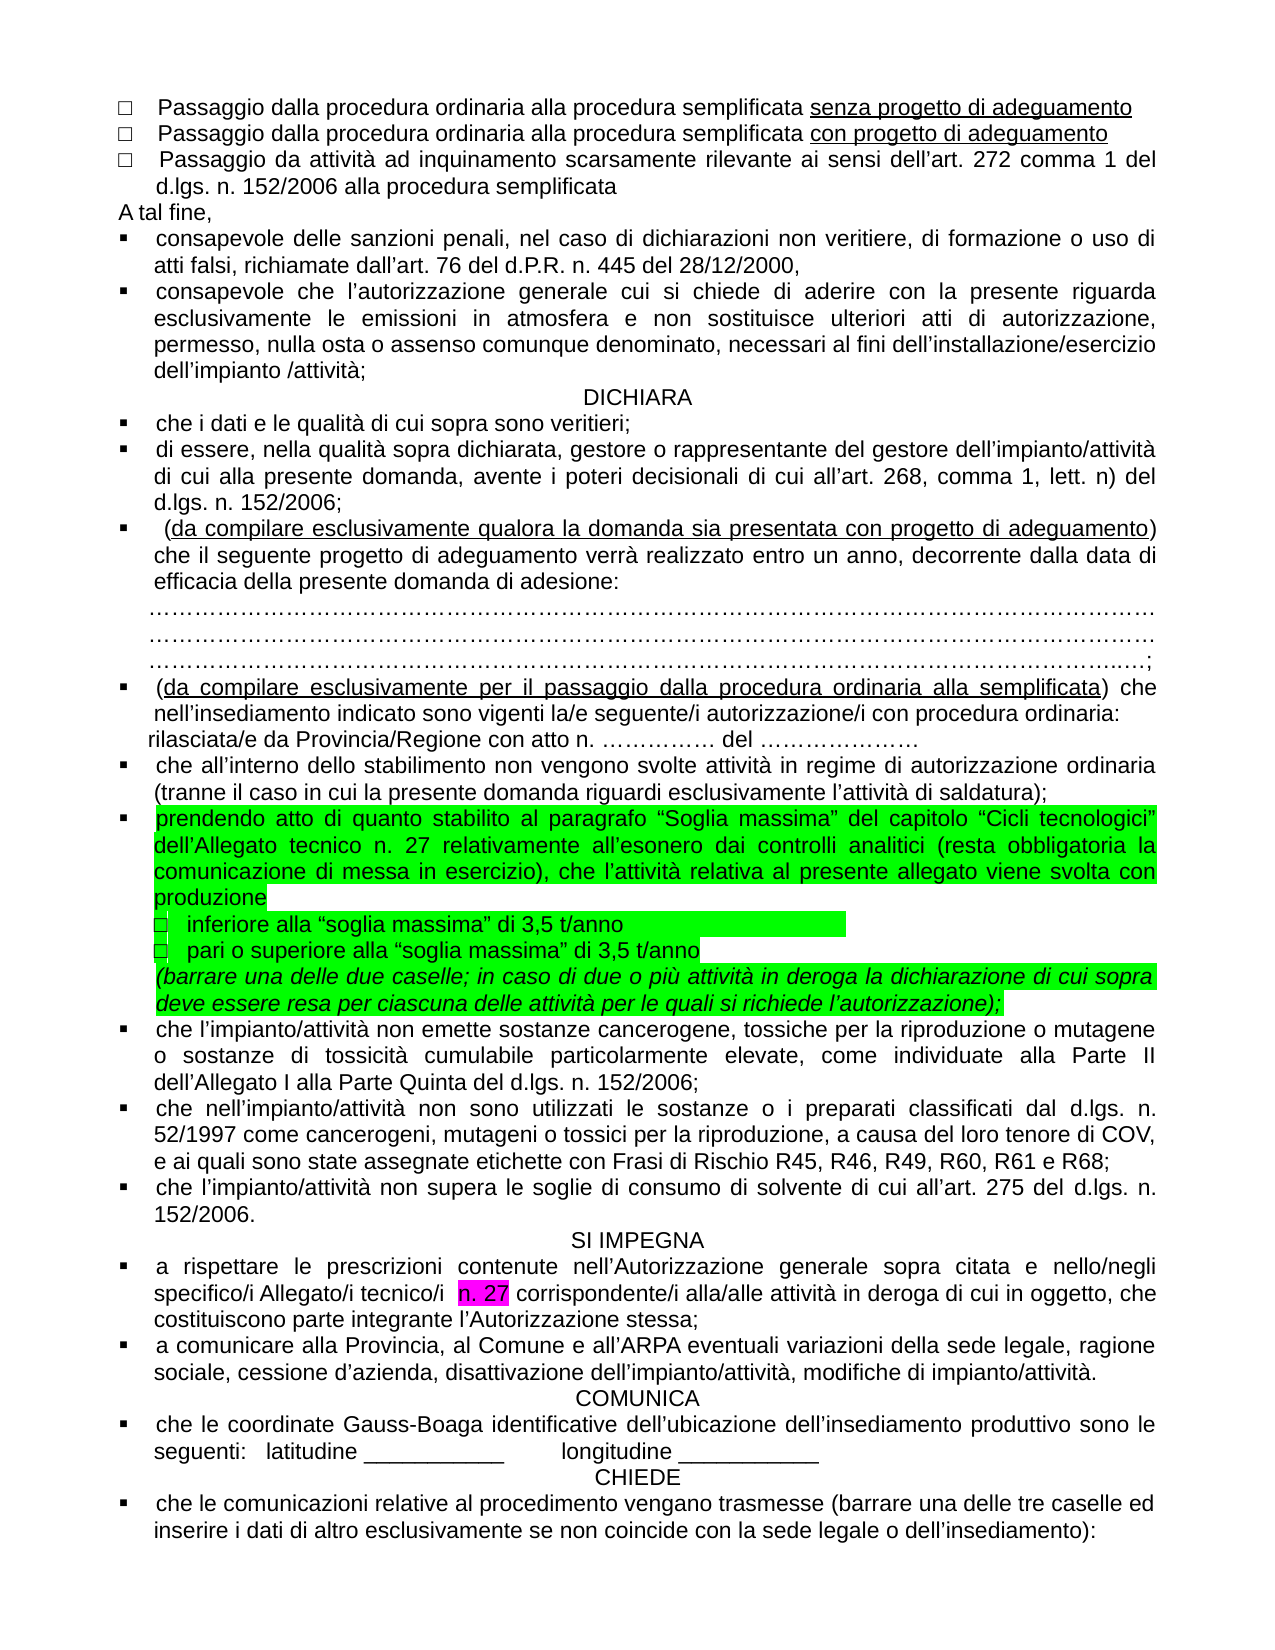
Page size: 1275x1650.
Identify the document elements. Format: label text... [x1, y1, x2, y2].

text COMUNICA [118, 1385, 1157, 1411]
list a comunicare alla Provincia, al Comune e all’ARPA eventuali variazioni della sede legale, ragione sociale, cessione d’azienda, disattivazione dell’impianto/attività, modifiche di impianto/attività. [118, 1332, 1157, 1385]
text SI IMPEGNA [118, 1227, 1157, 1253]
text …………………………………………………………………………………………………………………………………………………………………………………………………………………………………………………………………………………………………………………………………………………………..…; [148, 594, 1157, 673]
list che all’interno dello stabilimento non vengono svolte attività in regime di autorizzazione ordinaria (tranne il caso in cui la presente domanda riguardi esclusivamente l’attività di saldatura); [118, 752, 1157, 805]
text □ pari o superiore alla “soglia massima” di 3,5 t/anno [118, 937, 1157, 963]
text (barrare una delle due caselle; in caso di due o più attività in deroga la dichiarazione di cui sopra deve essere resa per ciascuna delle attività per le quali si richiede l’autorizzazione); [156, 963, 1157, 1016]
text □ Passaggio dalla procedura ordinaria alla procedura semplificata senza progetto di adeguamento [118, 94, 1157, 120]
list consapevole delle sanzioni penali, nel caso di dichiarazioni non veritiere, di formazione o uso di atti falsi, richiamate dall’art. 76 del d.P.R. n. 445 del 28/12/2000, [118, 225, 1157, 278]
text A tal fine, [118, 199, 1157, 225]
list di essere, nella qualità sopra dichiarata, gestore o rappresentante del gestore dell’impianto/attività di cui alla presente domanda, avente i poteri decisionali di cui all’art. 268, comma 1, lett. n) del d.lgs. n. 152/2006; [118, 436, 1157, 515]
text rilasciata/e da Provincia/Regione con atto n. …………… del ………………… [118, 726, 1157, 752]
list che l’impianto/attività non supera le soglie di consumo di solvente di cui all’art. 275 del d.lgs. n. 152/2006. [118, 1174, 1157, 1227]
list che i dati e le qualità di cui sopra sono veritieri; [118, 410, 1157, 436]
list (da compilare esclusivamente per il passaggio dalla procedura ordinaria alla semplificata) che nell’insediamento indicato sono vigenti la/e seguente/i autorizzazione/i con procedura ordinaria: [118, 673, 1157, 726]
list che le comunicazioni relative al procedimento vengano trasmesse (barrare una delle tre caselle ed inserire i dati di altro esclusivamente se non coincide con la sede legale o dell’insediamento): [118, 1490, 1157, 1543]
text □ inferiore alla “soglia massima” di 3,5 t/anno [118, 911, 1157, 937]
list che l’impianto/attività non emette sostanze cancerogene, tossiche per la riproduzione o mutagene o sostanze di tossicità cumulabile particolarmente elevate, come individuate alla Parte II dell’Allegato I alla Parte Quinta del d.lgs. n. 152/2006; [118, 1016, 1157, 1095]
text □ Passaggio da attività ad inquinamento scarsamente rilevante ai sensi dell’art. 272 comma 1 del d.lgs. n. 152/2006 alla procedura semplificata [118, 146, 1157, 199]
list che nell’impianto/attività non sono utilizzati le sostanze o i preparati classificati dal d.lgs. n. 52/1997 come cancerogeni, mutageni o tossici per la riproduzione, a causa del loro tenore di COV, e ai quali sono state assegnate etichette con Frasi di Rischio R45, R46, R49, R60, R61 e R68; [118, 1095, 1157, 1174]
text □ Passaggio dalla procedura ordinaria alla procedura semplificata con progetto di adeguamento [118, 120, 1157, 146]
text CHIEDE [118, 1464, 1157, 1490]
list consapevole che l’autorizzazione generale cui si chiede di aderire con la presente riguarda esclusivamente le emissioni in atmosfera e non sostituisce ulteriori atti di autorizzazione, permesso, nulla osta o assenso comunque denominato, necessari al fini dell’installazione/esercizio dell’impianto /attività; [118, 278, 1157, 383]
list (da compilare esclusivamente qualora la domanda sia presentata con progetto di adeguamento) che il seguente progetto di adeguamento verrà realizzato entro un anno, decorrente dalla data di efficacia della presente domanda di adesione: [118, 515, 1157, 594]
list prendendo atto di quanto stabilito al paragrafo “Soglia massima” del capitolo “Cicli tecnologici” dell’Allegato tecnico n. 27 relativamente all’esonero dai controlli analitici (resta obbligatoria la comunicazione di messa in esercizio), che l’attività relativa al presente allegato viene svolta con produzione [118, 805, 1157, 911]
list a rispettare le prescrizioni contenute nell’Autorizzazione generale sopra citata e nello/negli specifico/i Allegato/i tecnico/i n. 27 corrispondente/i alla/alle attività in deroga di cui in oggetto, che costituiscono parte integrante l’Autorizzazione stessa; [118, 1253, 1157, 1332]
list che le coordinate Gauss-Boaga identificative dell’ubicazione dell’insediamento produttivo sono le seguenti: latitudine ___________ longitudine ___________ [118, 1411, 1157, 1464]
text DICHIARA [118, 383, 1157, 410]
